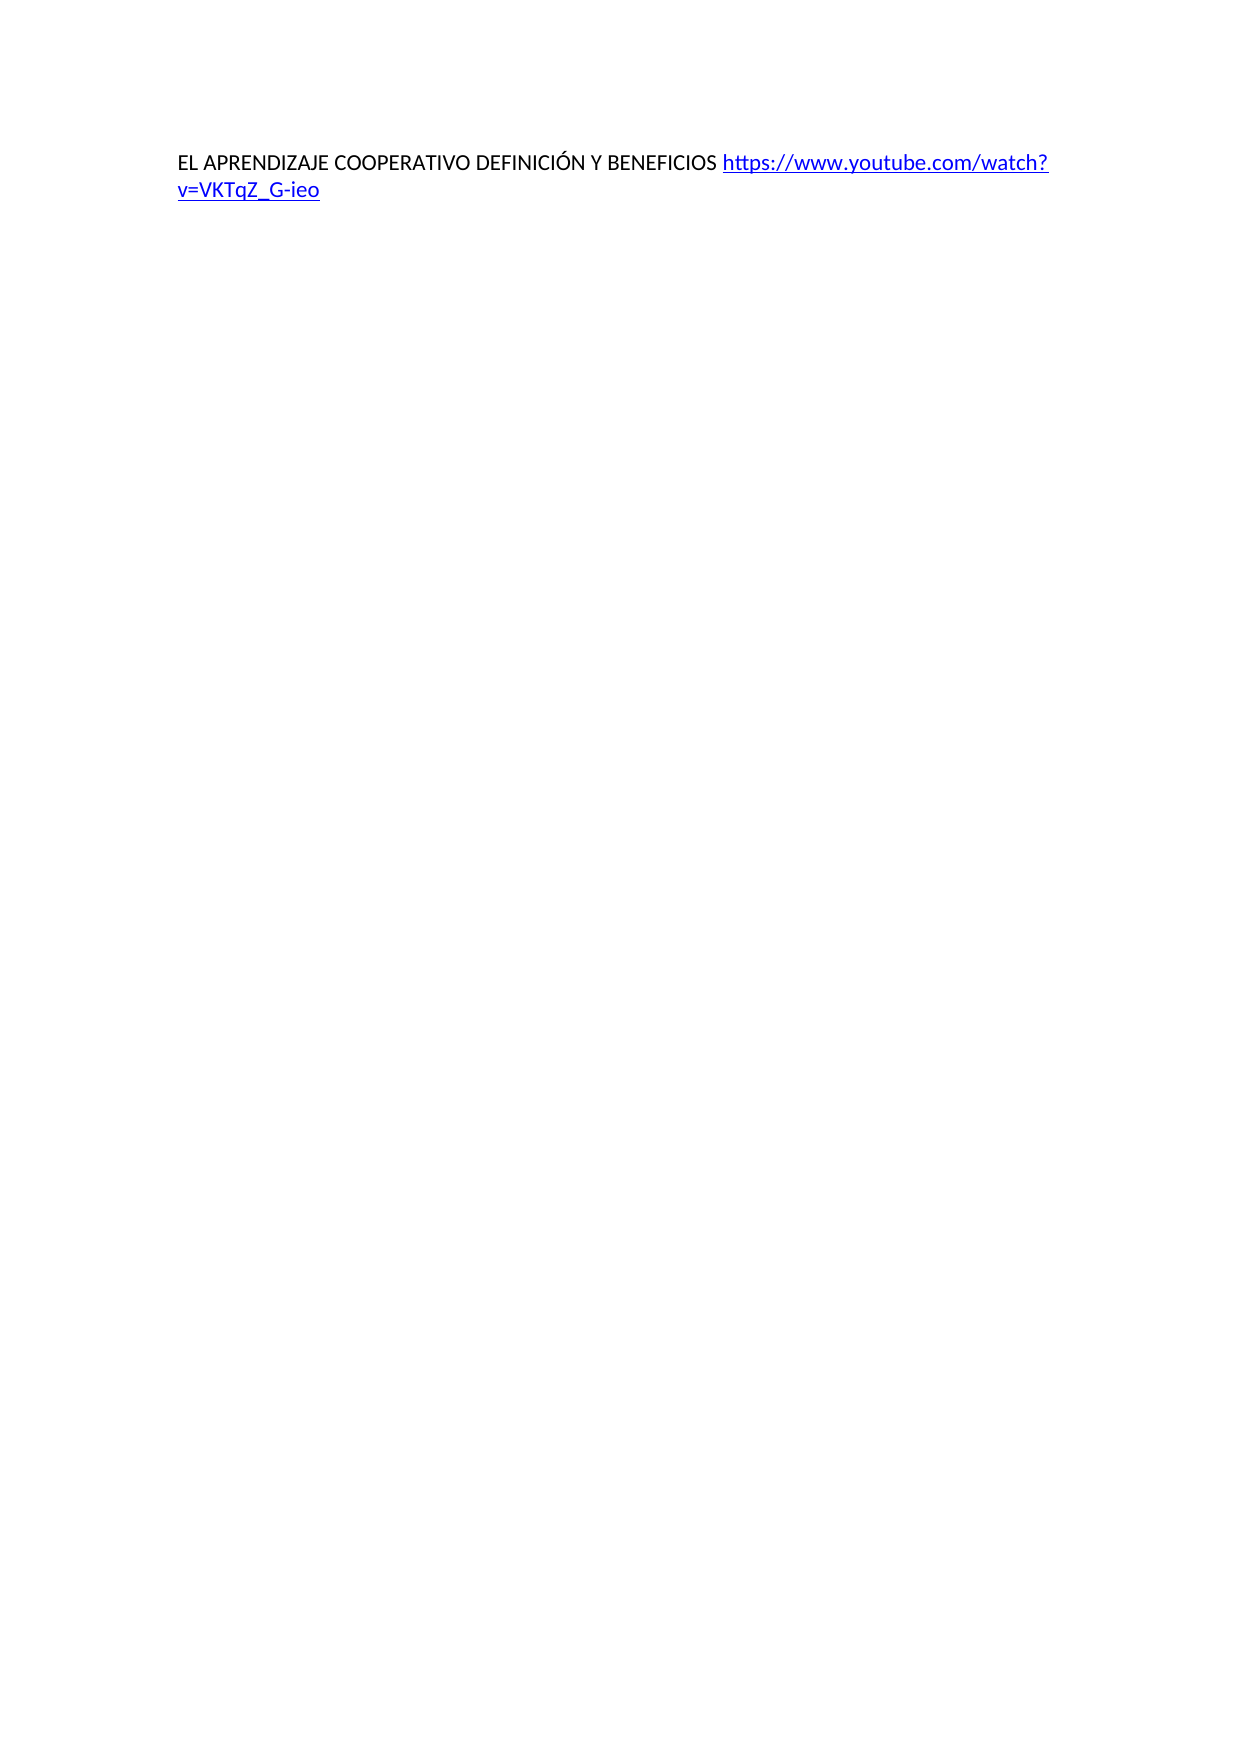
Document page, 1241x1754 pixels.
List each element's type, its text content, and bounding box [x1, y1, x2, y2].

text EL APRENDIZAJE COOPERATIVO DEFINICIÓN Y BENEFICIOS https://www.youtube.com/watch?v=VKTqZ_G-ieo [177, 148, 1063, 204]
